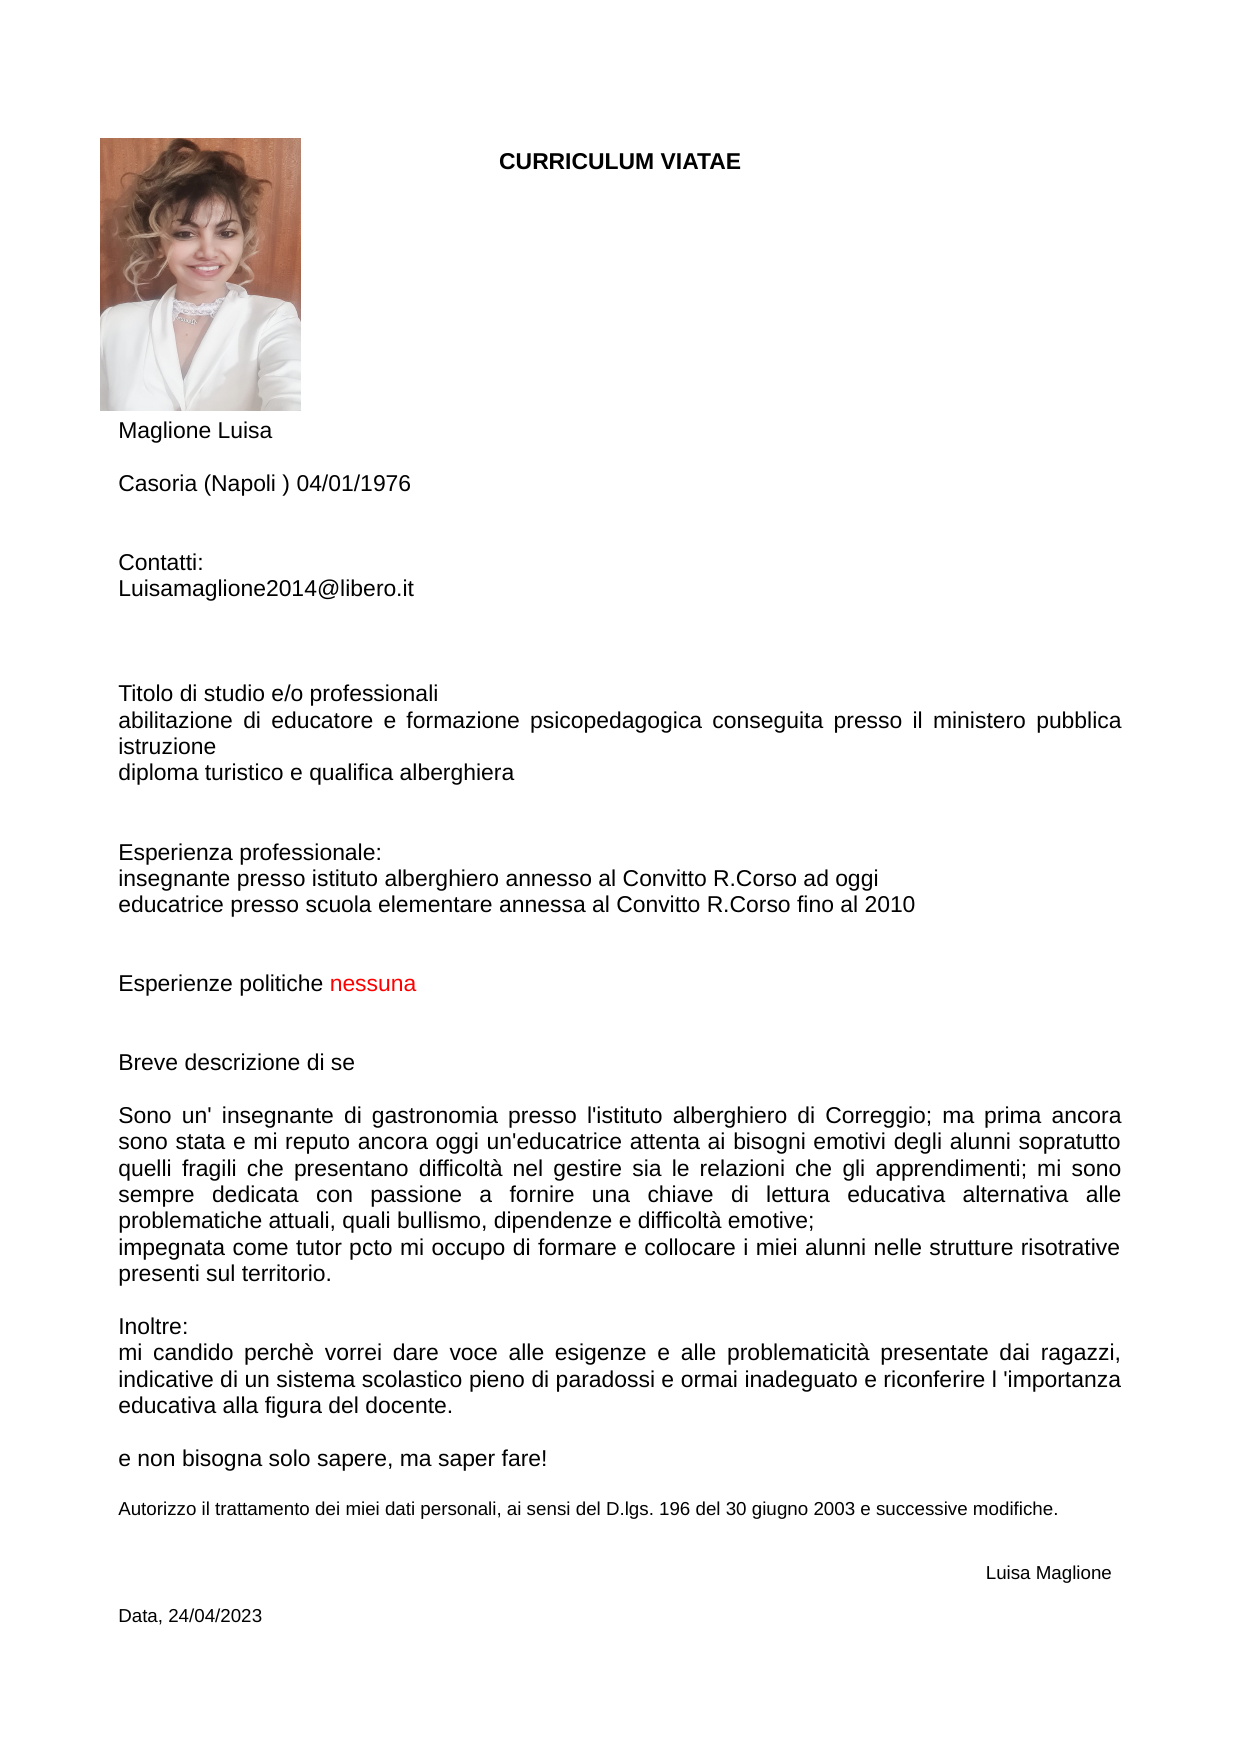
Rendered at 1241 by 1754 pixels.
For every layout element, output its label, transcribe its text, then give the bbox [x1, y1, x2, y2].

text Maglione Luisa [118, 417, 1122, 443]
text Breve descrizione di se [118, 1049, 1122, 1076]
list mi candido perchè vorrei dare voce alle esigenze e alle problematicità presentate dai ragazzi, indicative di un sistema scolastico pieno di paradossi e ormai inadeguato e riconferire l 'importanza educativa alla figura del docente. [118, 1339, 1122, 1418]
text Inoltre: [118, 1313, 1122, 1339]
text Esperienze politiche nessuna [118, 970, 1122, 997]
list insegnante presso istituto alberghiero annesso al Convitto R.Corso ad oggi [118, 865, 1122, 891]
text abilitazione di educatore e formazione psicopedagogica conseguita presso il ministero pubblica istruzione [118, 707, 1122, 759]
text CURRICULUM VIATAE [301, 148, 1122, 174]
text Contatti: [118, 548, 1122, 575]
text impegnata come tutor pcto mi occupo di formare e collocare i miei alunni nelle strutture risotrative presenti sul territorio. [118, 1234, 1122, 1286]
text diploma turistico e qualifica alberghiera [118, 759, 1122, 786]
text Luisamaglione2014@libero.it [118, 575, 1122, 601]
list e non bisogna solo sapere, ma saper fare! [118, 1444, 1122, 1471]
text Luisa Maglione [118, 1562, 1122, 1583]
text Titolo di studio e/o professionali [118, 680, 1122, 707]
text Casoria (Napoli ) 04/01/1976 [118, 469, 1122, 496]
list educatrice presso scuola elementare annessa al Convitto R.Corso fino al 2010 [118, 891, 1122, 917]
text Autorizzo il trattamento dei miei dati personali, ai sensi del D.lgs. 196 del 30 giugno 2003 e successive modifiche. [118, 1497, 1122, 1519]
text Data, 24/04/2023 [118, 1605, 1122, 1627]
text Esperienza professionale: [118, 838, 1122, 865]
picture [100, 138, 301, 411]
text Sono un' insegnante di gastronomia presso l'istituto alberghiero di Correggio; ma prima ancora sono stata e mi reputo ancora oggi un'educatrice attenta ai bisogni emotivi degli alunni sopratutto quelli fragili che presentano difficoltà nel gestire sia le relazioni che gli apprendimenti; mi sono sempre dedicata con passione a fornire una chiave di lettura educativa alternativa alle problematiche attuali, quali bullismo, dipendenze e difficoltà emotive; [118, 1102, 1122, 1234]
